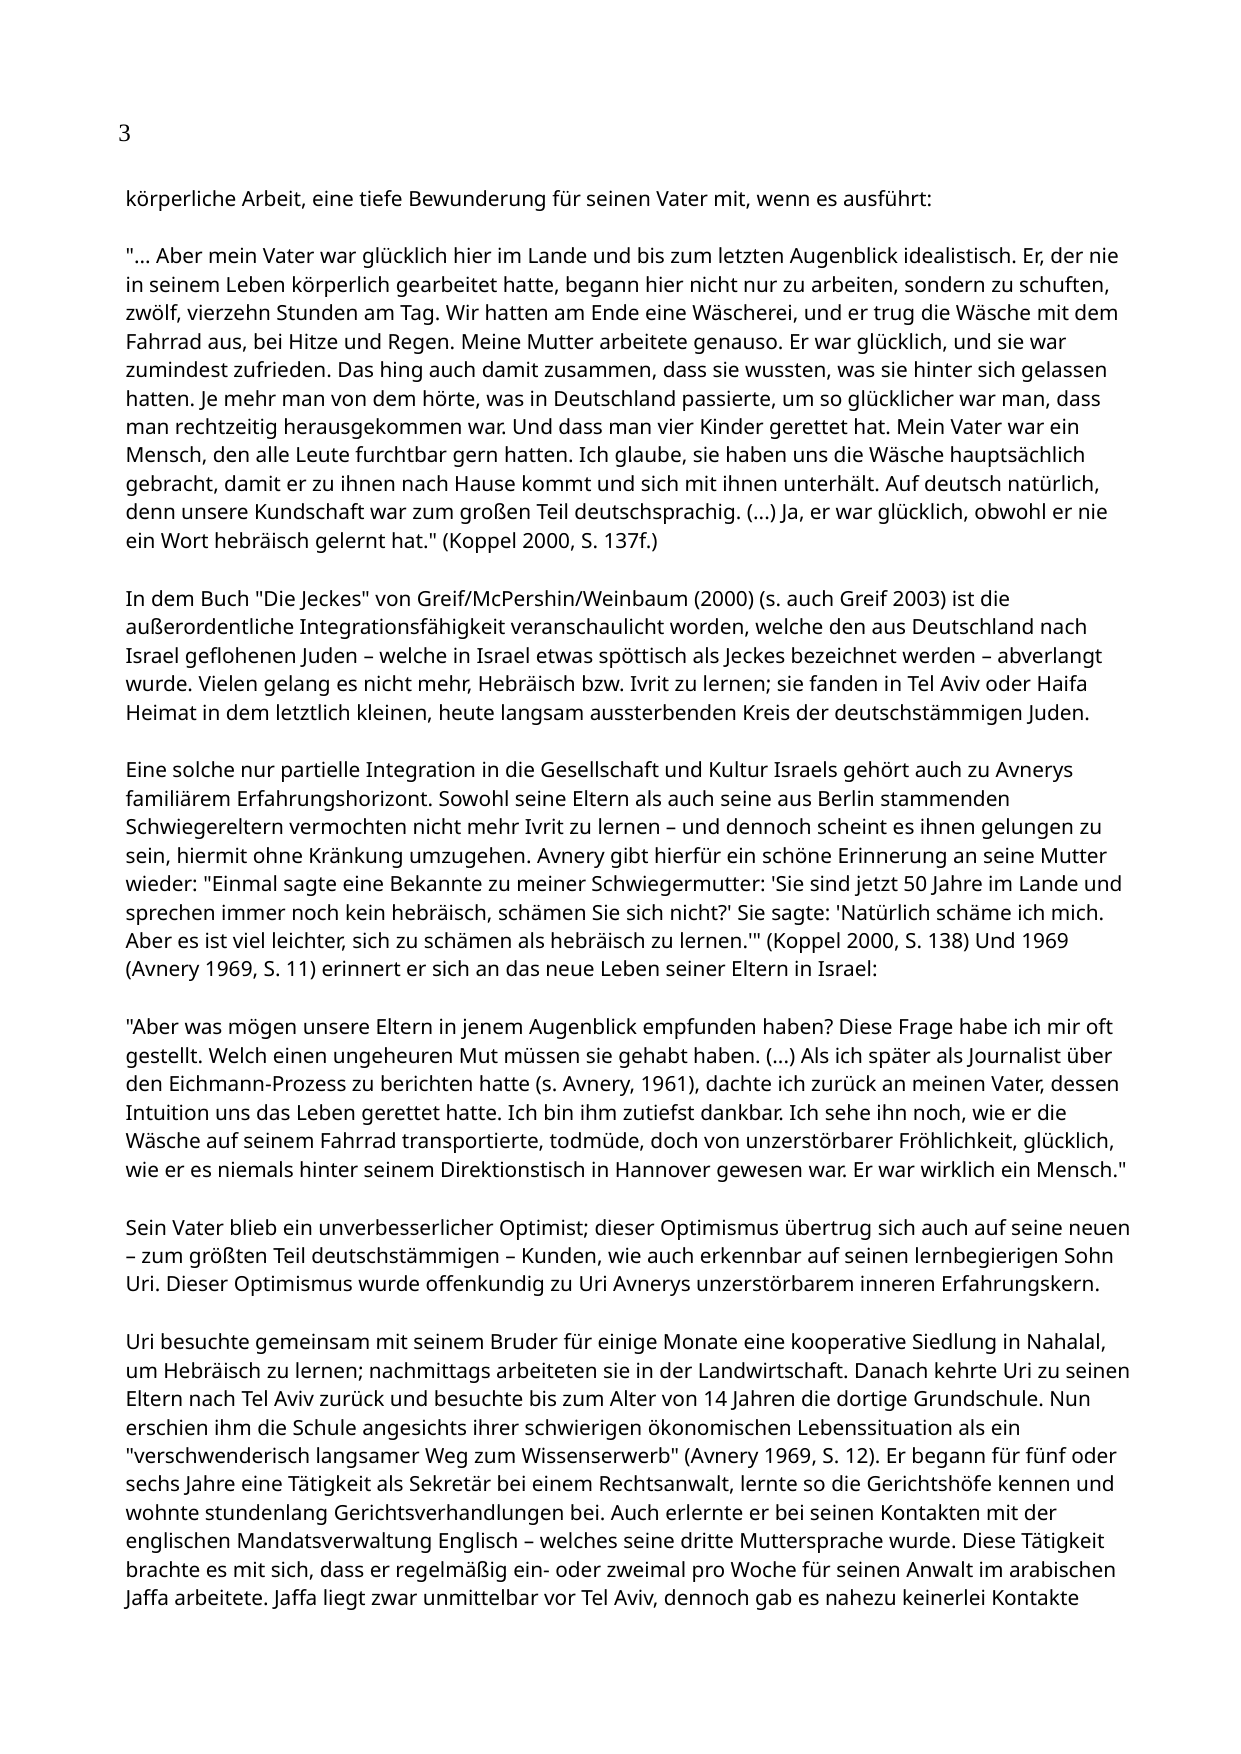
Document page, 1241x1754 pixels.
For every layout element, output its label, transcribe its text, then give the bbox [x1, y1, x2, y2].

table_header körperliche Arbeit, eine tiefe Bewunderung für seinen Vater mit, wenn es ausführt: "... Aber mein Vater war glücklich hier im Lande und bis zum letzten Augenblick idealistisch. Er, der nie in seinem Leben körperlich gearbeitet hatte, begann hier nicht nur zu arbeiten, sondern zu schuften, zwölf, vierzehn Stunden am Tag. Wir hatten am Ende eine Wäscherei, und er trug die Wäsche mit dem Fahrrad aus, bei Hitze und Regen. Meine Mutter arbeitete genauso. Er war glücklich, und sie war zumindest zufrieden. Das hing auch damit zusammen, dass sie wussten, was sie hinter sich gelassen hatten. Je mehr man von dem hörte, was in Deutschland passierte, um so glücklicher war man, dass man rechtzeitig herausgekommen war. Und dass man vier Kinder gerettet hat. Mein Vater war ein Mensch, den alle Leute furchtbar gern hatten. Ich glaube, sie haben uns die Wäsche hauptsächlich gebracht, damit er zu ihnen nach Hause kommt und sich mit ihnen unterhält. Auf deutsch natürlich, denn unsere Kundschaft war zum großen Teil deutschsprachig. (...) Ja, er war glücklich, obwohl er nie ein Wort hebräisch gelernt hat." (Koppel 2000, S. 137f.) In dem Buch "Die Jeckes" von Greif/McPershin/Weinbaum (2000) (s. auch Greif 2003) ist die außerordentliche Integrationsfähigkeit veranschaulicht worden, welche den aus Deutschland nach Israel geflohenen Juden – welche in Israel etwas spöttisch als Jeckes bezeichnet werden – abverlangt wurde. Vielen gelang es nicht mehr, Hebräisch bzw. Ivrit zu lernen; sie fanden in Tel Aviv oder Haifa Heimat in dem letztlich kleinen, heute langsam aussterbenden Kreis der deutschstämmigen Juden. Eine solche nur partielle Integration in die Gesellschaft und Kultur Israels gehört auch zu Avnerys familiärem Erfahrungshorizont. Sowohl seine Eltern als auch seine aus Berlin stammenden Schwiegereltern vermochten nicht mehr Ivrit zu lernen – und dennoch scheint es ihnen gelungen zu sein, hiermit ohne Kränkung umzugehen. Avnery gibt hierfür ein schöne Erinnerung an seine Mutter wieder: "Einmal sagte eine Bekannte zu meiner Schwiegermutter: 'Sie sind jetzt 50 Jahre im Lande und sprechen immer noch kein hebräisch, schämen Sie sich nicht?' Sie sagte: 'Natürlich schäme ich mich. Aber es ist viel leichter, sich zu schämen als hebräisch zu lernen.'" (Koppel 2000, S. 138) Und 1969 (Avnery 1969, S. 11) erinnert er sich an das neue Leben seiner Eltern in Israel: "Aber was mögen unsere Eltern in jenem Augenblick empfunden haben? Diese Frage habe ich mir oft gestellt. Welch einen ungeheuren Mut müssen sie gehabt haben. (...) Als ich später als Journalist über den Eichmann-Prozess zu berichten hatte (s. Avnery, 1961), dachte ich zurück an meinen Vater, dessen Intuition uns das Leben gerettet hatte. Ich bin ihm zutiefst dankbar. Ich sehe ihn noch, wie er die Wäsche auf seinem Fahrrad transportierte, todmüde, doch von unzerstörbarer Fröhlichkeit, glücklich, wie er es niemals hinter seinem Direktionstisch in Hannover gewesen war. Er war wirklich ein Mensch." Sein Vater blieb ein unverbesserlicher Optimist; dieser Optimismus übertrug sich auch auf seine neuen – zum größten Teil deutschstämmigen – Kunden, wie auch erkennbar auf seinen lernbegierigen Sohn Uri. Dieser Optimismus wurde offenkundig zu Uri Avnerys unzerstörbarem inneren Erfahrungskern. Uri besuchte gemeinsam mit seinem Bruder für einige Monate eine kooperative Siedlung in Nahalal, um Hebräisch zu lernen; nachmittags arbeiteten sie in der Landwirtschaft. Danach kehrte Uri zu seinen Eltern nach Tel Aviv zurück und besuchte bis zum Alter von 14 Jahren die dortige Grundschule. Nun erschien ihm die Schule angesichts ihrer schwierigen ökonomischen Lebenssituation als ein "verschwenderisch langsamer Weg zum Wissenserwerb" (Avnery 1969, S. 12). Er begann für fünf oder sechs Jahre eine Tätigkeit als Sekretär bei einem Rechtsanwalt, lernte so die Gerichtshöfe kennen und wohnte stundenlang Gerichtsverhandlungen bei. Auch erlernte er bei seinen Kontakten mit der englischen Mandatsverwaltung Englisch – welches seine dritte Muttersprache wurde. Diese Tätigkeit brachte es mit sich, dass er regelmäßig ein- oder zweimal pro Woche für seinen Anwalt im arabischen Jaffa arbeitete. Jaffa liegt zwar unmittelbar vor Tel Aviv, dennoch gab es nahezu keinerlei Kontakte [118, 176, 1140, 1619]
